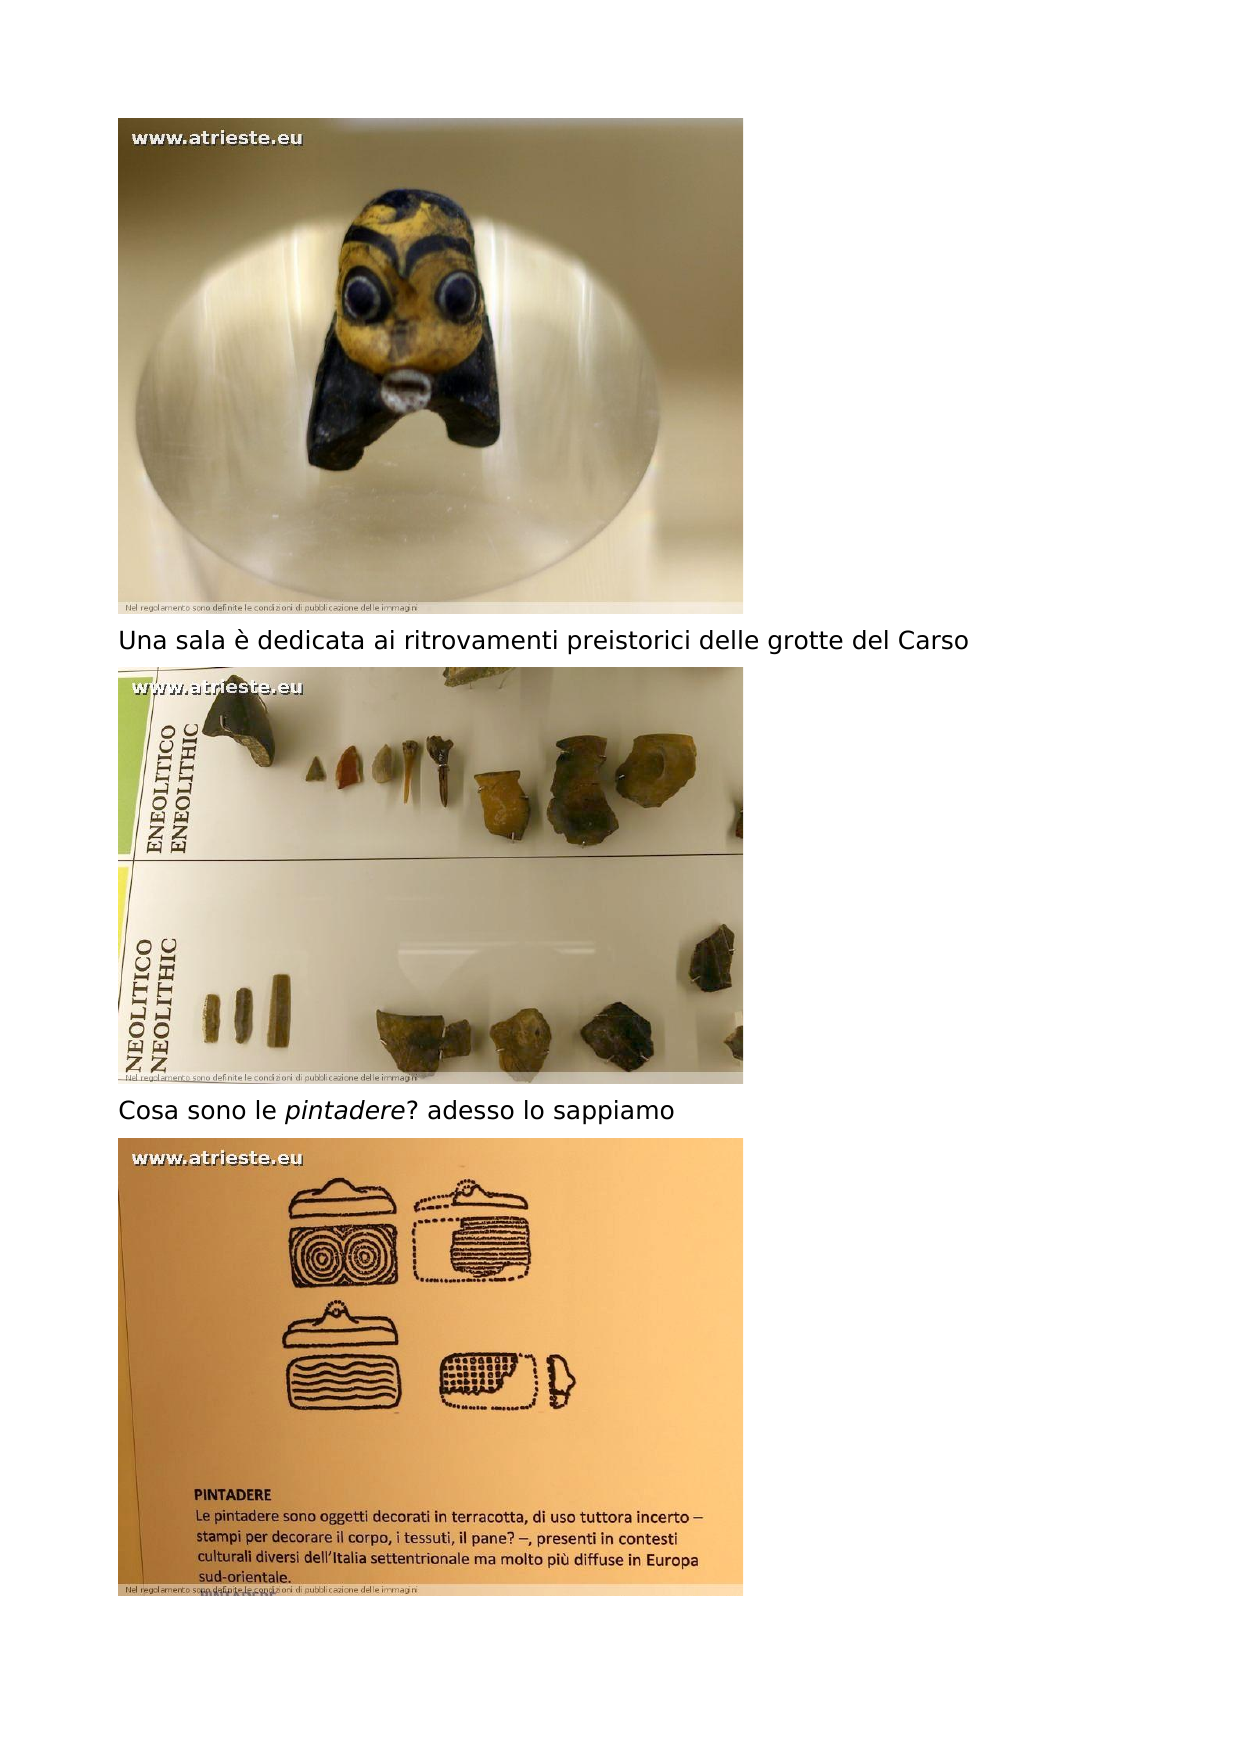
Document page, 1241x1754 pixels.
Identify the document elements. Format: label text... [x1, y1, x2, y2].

picture [118, 667, 744, 1084]
picture [118, 118, 744, 614]
picture [118, 1138, 744, 1596]
text Cosa sono le pintadere? adesso lo sappiamo [118, 1096, 1122, 1126]
text Una sala è dedicata ai ritrovamenti preistorici delle grotte del Carso [118, 626, 1122, 655]
